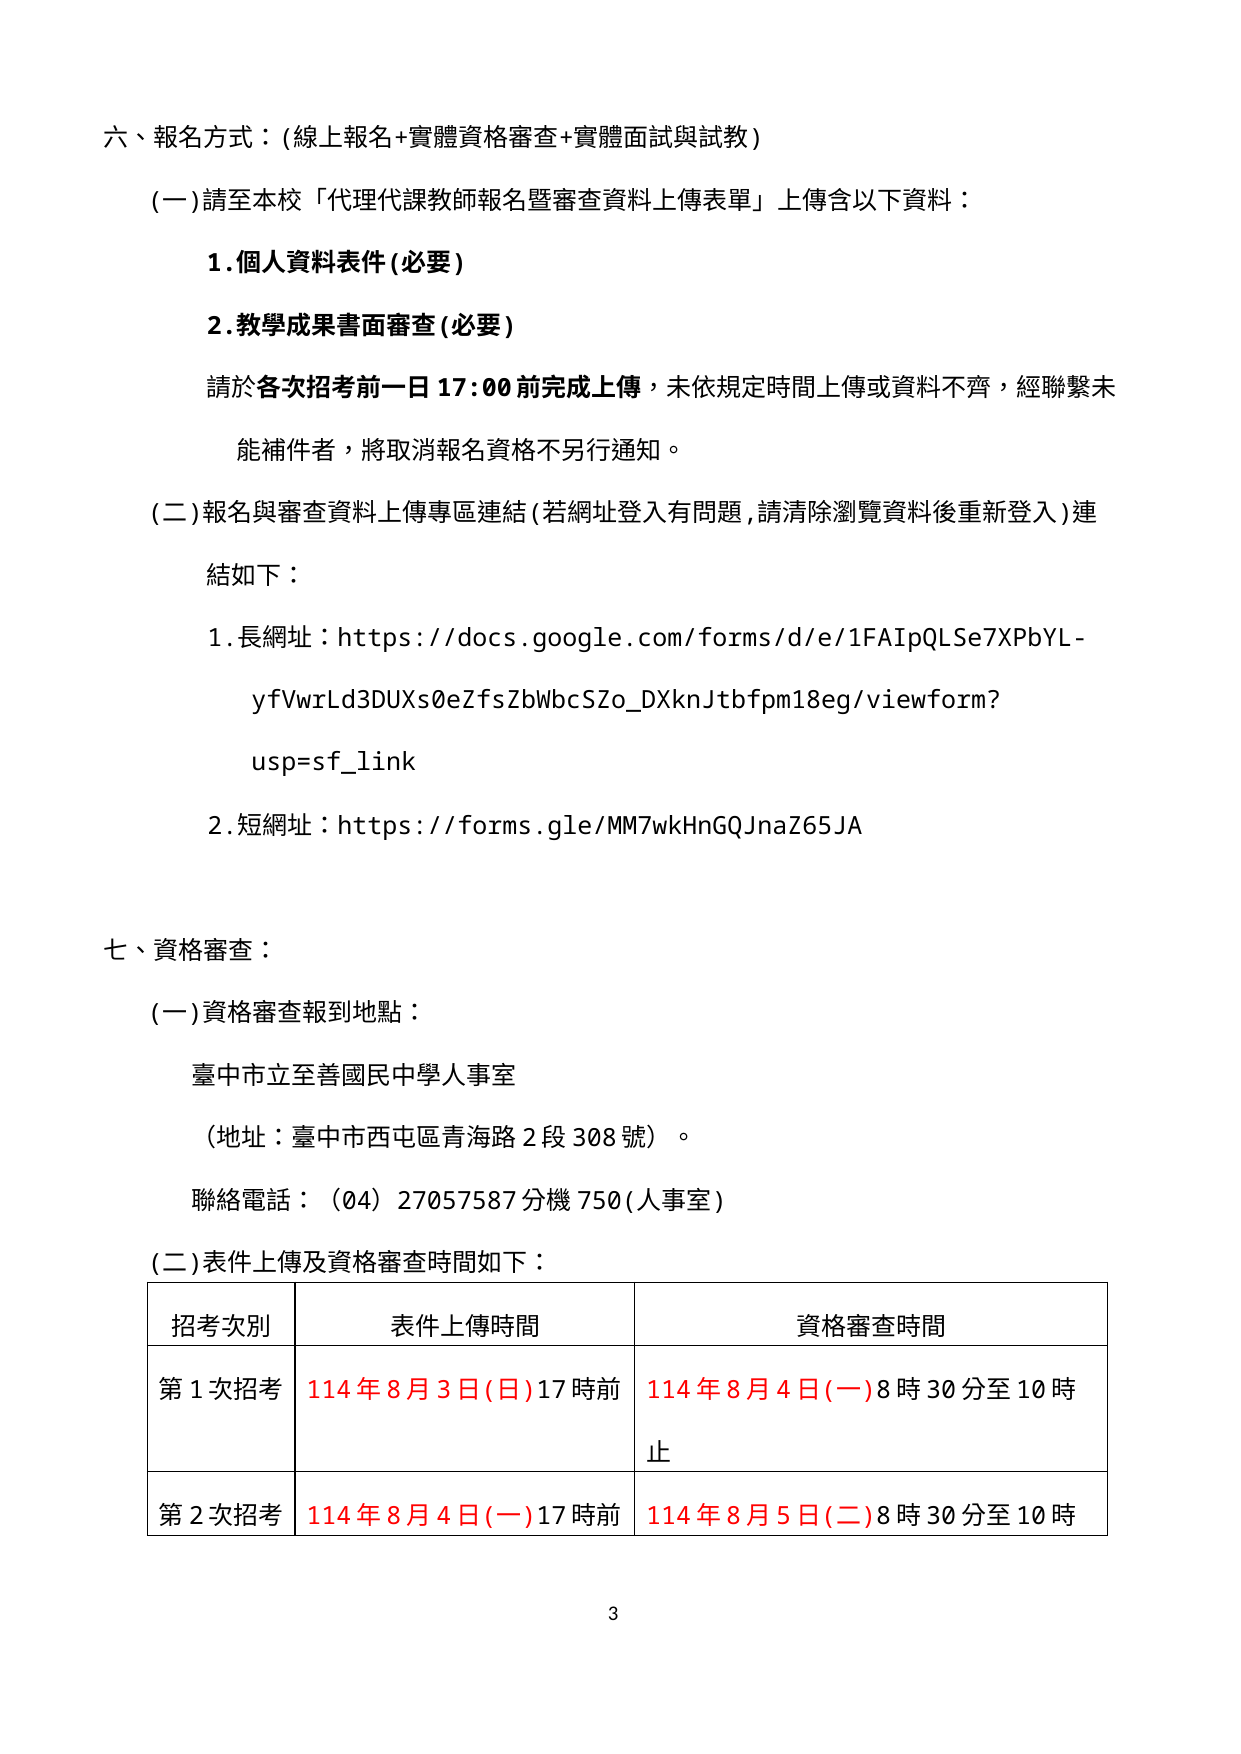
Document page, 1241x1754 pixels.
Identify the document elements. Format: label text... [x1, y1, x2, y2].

table_cell 114年8月5日(二)8時30分至10時 [635, 1472, 1107, 1535]
text 1.長網址：https://docs.google.com/forms/d/e/1FAIpQLSe7XPbYL-yfVwrLd3DUXs0eZfsZbWbcSZo_DXknJtbfpm18eg/viewform?usp=sf_link [207, 594, 1122, 782]
table_header 表件上傳時間 [296, 1283, 634, 1345]
text (一)資格審查報到地點： 臺中市立至善國民中學人事室 （地址：臺中市西屯區青海路2段308號）。 聯絡電話：（04）27057587分機750(人事室) [147, 969, 1122, 1219]
text 2.短網址：https://forms.gle/MM7wkHnGQJnaZ65JA [207, 782, 1122, 844]
table_header 資格審查時間 [635, 1283, 1107, 1345]
text (一)請至本校「代理代課教師報名暨審查資料上傳表單」上傳含以下資料： [148, 157, 1122, 219]
text 七、資格審查： [103, 907, 1122, 969]
table_cell 114年8月3日(日)17時前 [296, 1346, 634, 1471]
text 2.教學成果書面審查(必要) [207, 282, 1122, 344]
table_header 招考次別 [148, 1283, 294, 1345]
table_cell 第1次招考 [148, 1346, 294, 1471]
text 六、報名方式：(線上報名+實體資格審查+實體面試與試教) [103, 94, 1122, 157]
text (二)表件上傳及資格審查時間如下： [148, 1219, 1122, 1282]
table_cell 第2次招考 [148, 1472, 294, 1535]
text (二)報名與審查資料上傳專區連結(若網址登入有問題,請清除瀏覽資料後重新登入)連結如下： [148, 469, 1122, 594]
table_cell 114年8月4日(一)17時前 [296, 1472, 634, 1535]
text 請於各次招考前一日17:00前完成上傳，未依規定時間上傳或資料不齊，經聯繫未能補件者，將取消報名資格不另行通知。 [207, 344, 1122, 469]
table_cell 114年8月4日(一)8時30分至10時止 [635, 1346, 1107, 1471]
text 1.個人資料表件(必要) [207, 219, 1122, 282]
